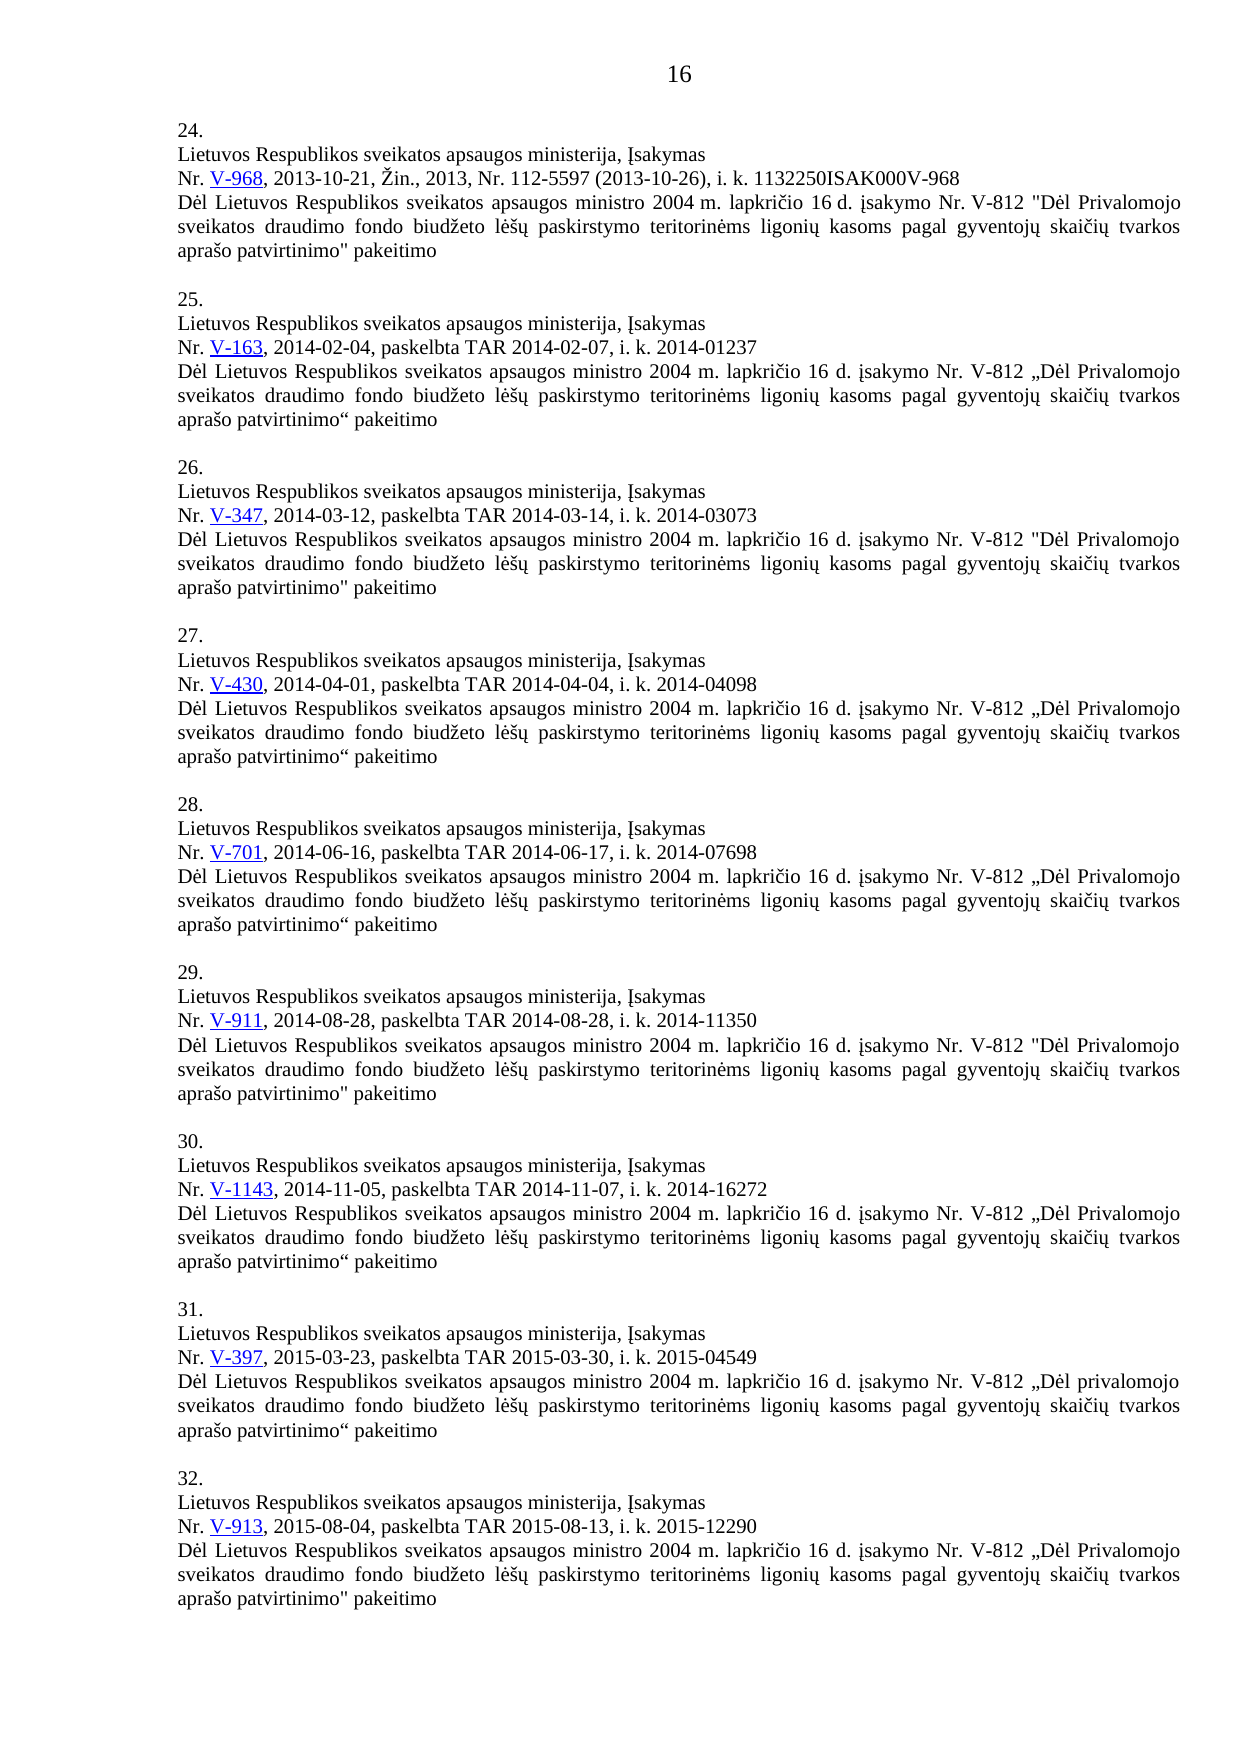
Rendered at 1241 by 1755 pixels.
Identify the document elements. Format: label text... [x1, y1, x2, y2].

text 25. [177, 287, 1181, 311]
text 32. [177, 1466, 1181, 1490]
text Nr. V-430, 2014-04-01, paskelbta TAR 2014-04-04, i. k. 2014-04098 [177, 672, 1181, 696]
text 27. [177, 623, 1181, 647]
text Nr. V-911, 2014-08-28, paskelbta TAR 2014-08-28, i. k. 2014-11350 [177, 1008, 1181, 1032]
text Lietuvos Respublikos sveikatos apsaugos ministerija, Įsakymas [177, 1321, 1181, 1345]
text Nr. V-163, 2014-02-04, paskelbta TAR 2014-02-07, i. k. 2014-01237 [177, 335, 1181, 359]
text 24. [177, 118, 1181, 142]
text 26. [177, 455, 1181, 479]
text Lietuvos Respublikos sveikatos apsaugos ministerija, Įsakymas [177, 816, 1181, 840]
text Nr. V-913, 2015-08-04, paskelbta TAR 2015-08-13, i. k. 2015-12290 [177, 1514, 1181, 1538]
text Dėl Lietuvos Respublikos sveikatos apsaugos ministro 2004 m. lapkričio 16 d. įsakymo Nr. V-812 "Dėl Privalomojo sveikatos draudimo fondo biudžeto lėšų paskirstymo teritorinėms ligonių kasoms pagal gyventojų skaičių tvarkos aprašo patvirtinimo" pakeitimo [177, 190, 1181, 262]
text Nr. V-397, 2015-03-23, paskelbta TAR 2015-03-30, i. k. 2015-04549 [177, 1345, 1181, 1369]
text 30. [177, 1129, 1181, 1153]
text Nr. V-701, 2014-06-16, paskelbta TAR 2014-06-17, i. k. 2014-07698 [177, 840, 1181, 864]
text Dėl Lietuvos Respublikos sveikatos apsaugos ministro 2004 m. lapkričio 16 d. įsakymo Nr. V-812 „Dėl Privalomojo sveikatos draudimo fondo biudžeto lėšų paskirstymo teritorinėms ligonių kasoms pagal gyventojų skaičių tvarkos aprašo patvirtinimo“ pakeitimo [177, 1201, 1181, 1273]
text Dėl Lietuvos Respublikos sveikatos apsaugos ministro 2004 m. lapkričio 16 d. įsakymo Nr. V-812 „Dėl privalomojo sveikatos draudimo fondo biudžeto lėšų paskirstymo teritorinėms ligonių kasoms pagal gyventojų skaičių tvarkos aprašo patvirtinimo“ pakeitimo [177, 1369, 1181, 1442]
text Lietuvos Respublikos sveikatos apsaugos ministerija, Įsakymas [177, 479, 1181, 503]
text Dėl Lietuvos Respublikos sveikatos apsaugos ministro 2004 m. lapkričio 16 d. įsakymo Nr. V-812 „Dėl Privalomojo sveikatos draudimo fondo biudžeto lėšų paskirstymo teritorinėms ligonių kasoms pagal gyventojų skaičių tvarkos aprašo patvirtinimo“ pakeitimo [177, 864, 1181, 936]
text Lietuvos Respublikos sveikatos apsaugos ministerija, Įsakymas [177, 311, 1181, 335]
text Lietuvos Respublikos sveikatos apsaugos ministerija, Įsakymas [177, 1153, 1181, 1177]
text Lietuvos Respublikos sveikatos apsaugos ministerija, Įsakymas [177, 1490, 1181, 1514]
text Dėl Lietuvos Respublikos sveikatos apsaugos ministro 2004 m. lapkričio 16 d. įsakymo Nr. V-812 „Dėl Privalomojo sveikatos draudimo fondo biudžeto lėšų paskirstymo teritorinėms ligonių kasoms pagal gyventojų skaičių tvarkos aprašo patvirtinimo“ pakeitimo [177, 696, 1181, 768]
text 31. [177, 1297, 1181, 1321]
text Dėl Lietuvos Respublikos sveikatos apsaugos ministro 2004 m. lapkričio 16 d. įsakymo Nr. V-812 „Dėl Privalomojo sveikatos draudimo fondo biudžeto lėšų paskirstymo teritorinėms ligonių kasoms pagal gyventojų skaičių tvarkos aprašo patvirtinimo“ pakeitimo [177, 359, 1181, 431]
text Dėl Lietuvos Respublikos sveikatos apsaugos ministro 2004 m. lapkričio 16 d. įsakymo Nr. V-812 "Dėl Privalomojo sveikatos draudimo fondo biudžeto lėšų paskirstymo teritorinėms ligonių kasoms pagal gyventojų skaičių tvarkos aprašo patvirtinimo" pakeitimo [177, 527, 1181, 599]
text Lietuvos Respublikos sveikatos apsaugos ministerija, Įsakymas [177, 984, 1181, 1008]
text Dėl Lietuvos Respublikos sveikatos apsaugos ministro 2004 m. lapkričio 16 d. įsakymo Nr. V-812 „Dėl Privalomojo sveikatos draudimo fondo biudžeto lėšų paskirstymo teritorinėms ligonių kasoms pagal gyventojų skaičių tvarkos aprašo patvirtinimo" pakeitimo [177, 1538, 1181, 1610]
text Nr. V-968, 2013-10-21, Žin., 2013, Nr. 112-5597 (2013-10-26), i. k. 1132250ISAK000V-968 [177, 166, 1181, 190]
text Lietuvos Respublikos sveikatos apsaugos ministerija, Įsakymas [177, 142, 1181, 166]
text Nr. V-347, 2014-03-12, paskelbta TAR 2014-03-14, i. k. 2014-03073 [177, 503, 1181, 527]
text Dėl Lietuvos Respublikos sveikatos apsaugos ministro 2004 m. lapkričio 16 d. įsakymo Nr. V-812 "Dėl Privalomojo sveikatos draudimo fondo biudžeto lėšų paskirstymo teritorinėms ligonių kasoms pagal gyventojų skaičių tvarkos aprašo patvirtinimo" pakeitimo [177, 1032, 1181, 1105]
text 28. [177, 792, 1181, 816]
text 29. [177, 960, 1181, 984]
text Lietuvos Respublikos sveikatos apsaugos ministerija, Įsakymas [177, 647, 1181, 672]
text Nr. V-1143, 2014-11-05, paskelbta TAR 2014-11-07, i. k. 2014-16272 [177, 1177, 1181, 1201]
